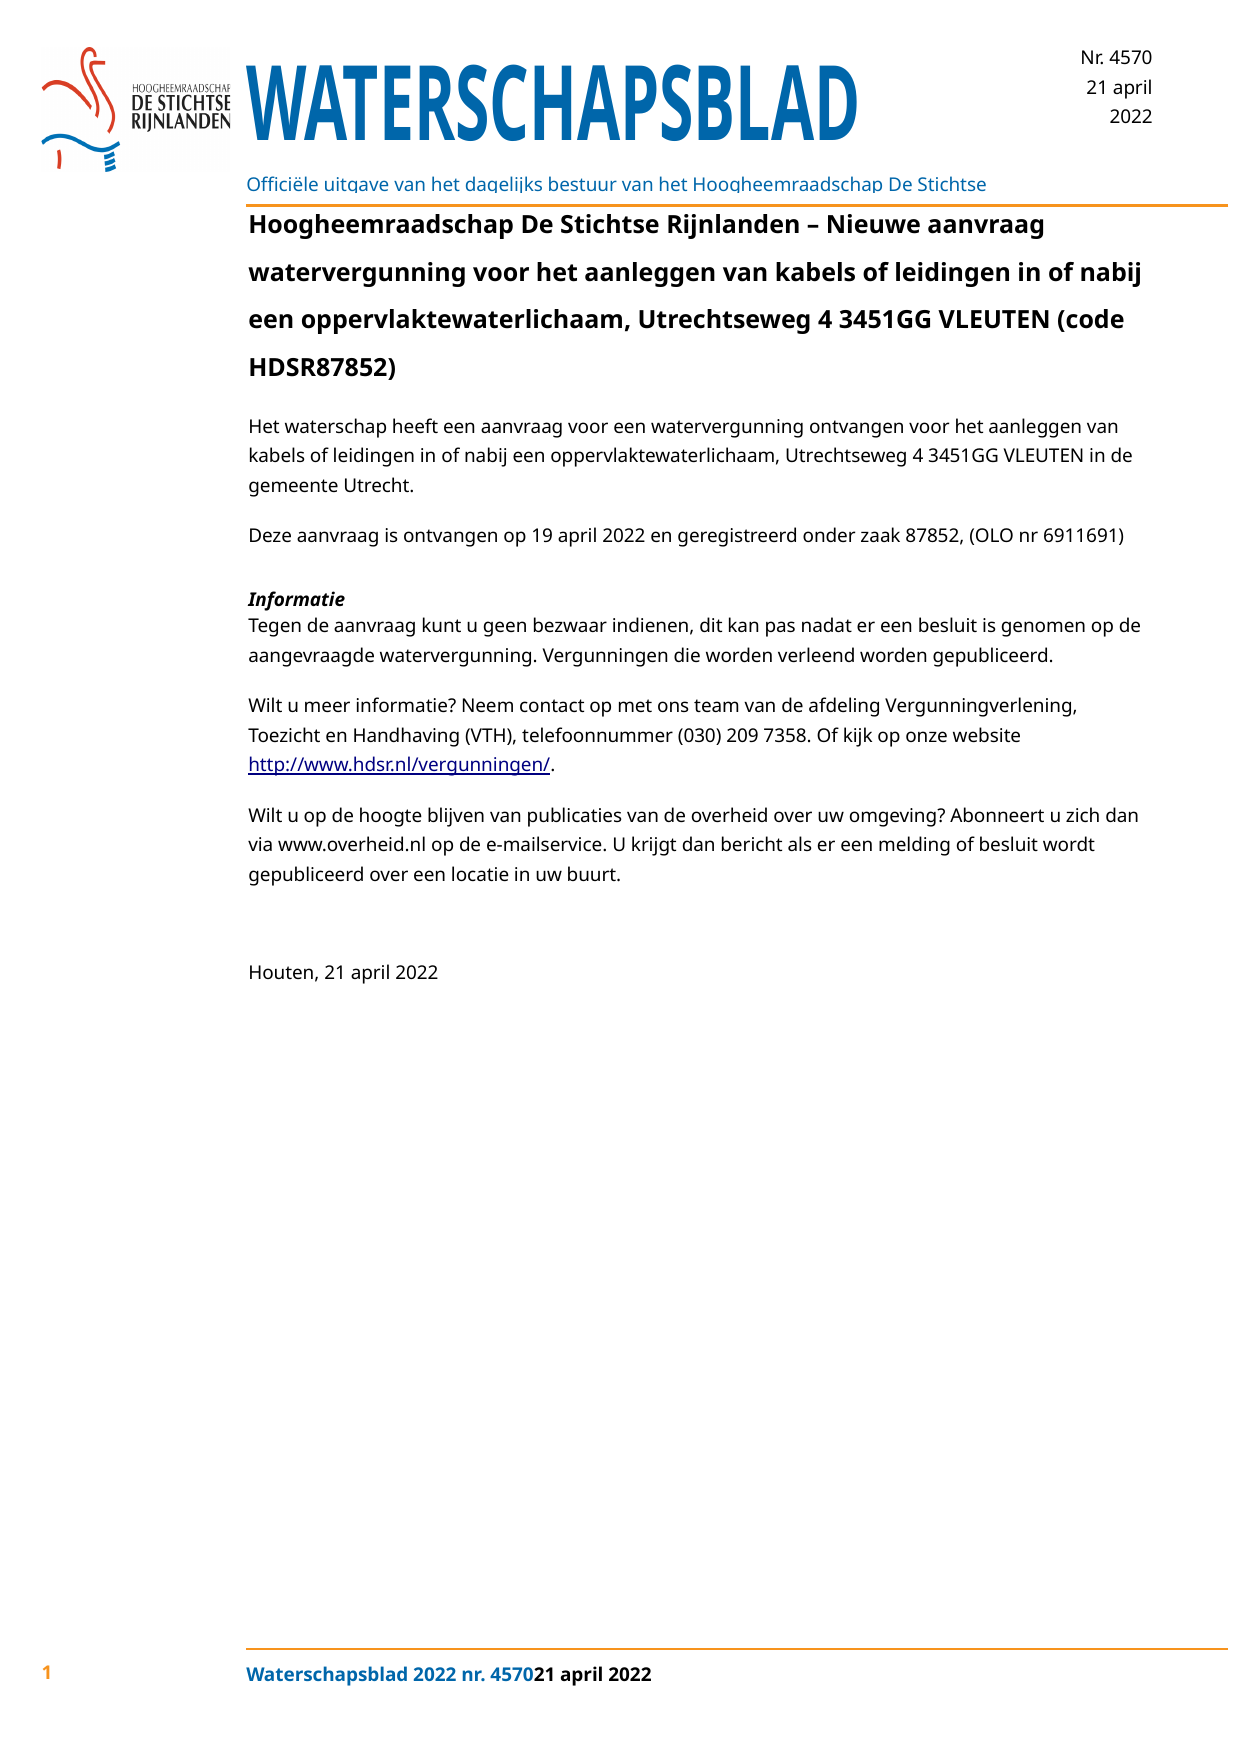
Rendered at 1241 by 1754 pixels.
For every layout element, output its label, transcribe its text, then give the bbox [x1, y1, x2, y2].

text Hoogheemraadschap De Stichtse Rijnlanden – Nieuwe aanvraag watervergunning voor het aanleggen van kabels of leidingen in of nabij een oppervlaktewaterlichaam, Utrechtseweg 4 3451GG VLEUTEN (code HDSR87852) [248, 207, 1152, 384]
text Wilt u meer informatie? Neem contact op met ons team van de afdeling Vergunningverlening, Toezicht en Handhaving (VTH), telefoonnummer (030) 209 7358. Of kijk op onze website http://www.hdsr.nl/vergunningen/. [248, 692, 1152, 777]
text Deze aanvraag is ontvangen op 19 april 2022 en geregistreerd onder zaak 87852, (OLO nr 6911691) [248, 523, 1152, 548]
text Wilt u op de hoogte blijven van publicaties van de overheid over uw omgeving? Abonneert u zich dan via www.overheid.nl op de e-mailservice. U krijgt dan bericht als er een melding of besluit wordt gepubliceerd over een locatie in uw buurt. [248, 802, 1152, 887]
picture [41, 47, 231, 172]
text Tegen de aanvraag kunt u geen bezwaar indienen, dit kan pas nadat er een besluit is genomen op de aangevraagde watervergunning. Vergunningen die worden verleend worden gepubliceerd. [248, 612, 1152, 668]
text Het waterschap heeft een aanvraag voor een watervergunning ontvangen voor het aanleggen van kabels of leidingen in of nabij een oppervlaktewaterlichaam, Utrechtseweg 4 3451GG VLEUTEN in de gemeente Utrecht. [248, 413, 1152, 498]
text Informatie [248, 587, 1152, 612]
text Houten, 21 april 2022 [248, 959, 1152, 985]
